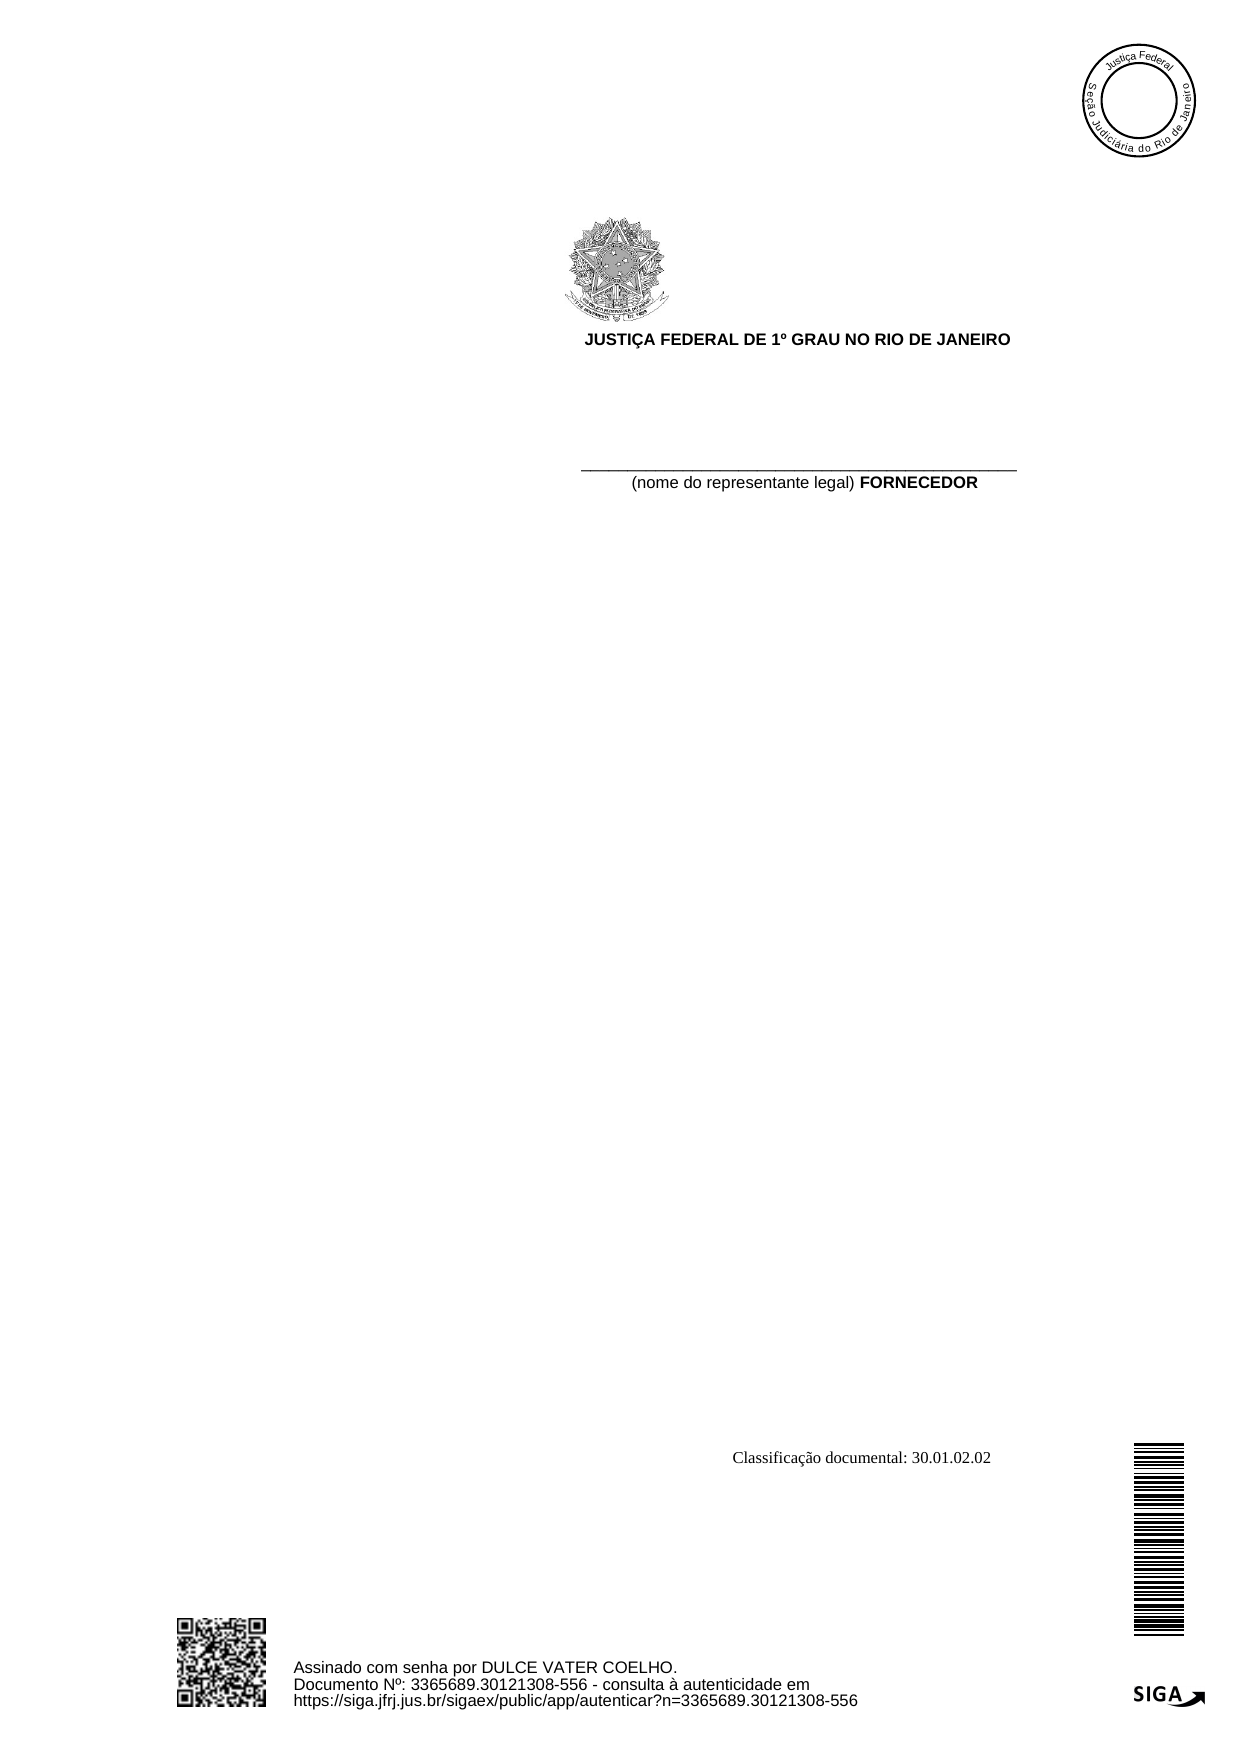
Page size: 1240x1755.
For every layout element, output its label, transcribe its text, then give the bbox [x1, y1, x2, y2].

text (nome do representante legal) FORNECEDOR [631, 473, 978, 492]
text JUSTIÇA FEDERAL DE 1º GRAU NO RIO DE JANEIRO [171, 330, 1015, 349]
text _______________________________________________ [171, 453, 1021, 472]
